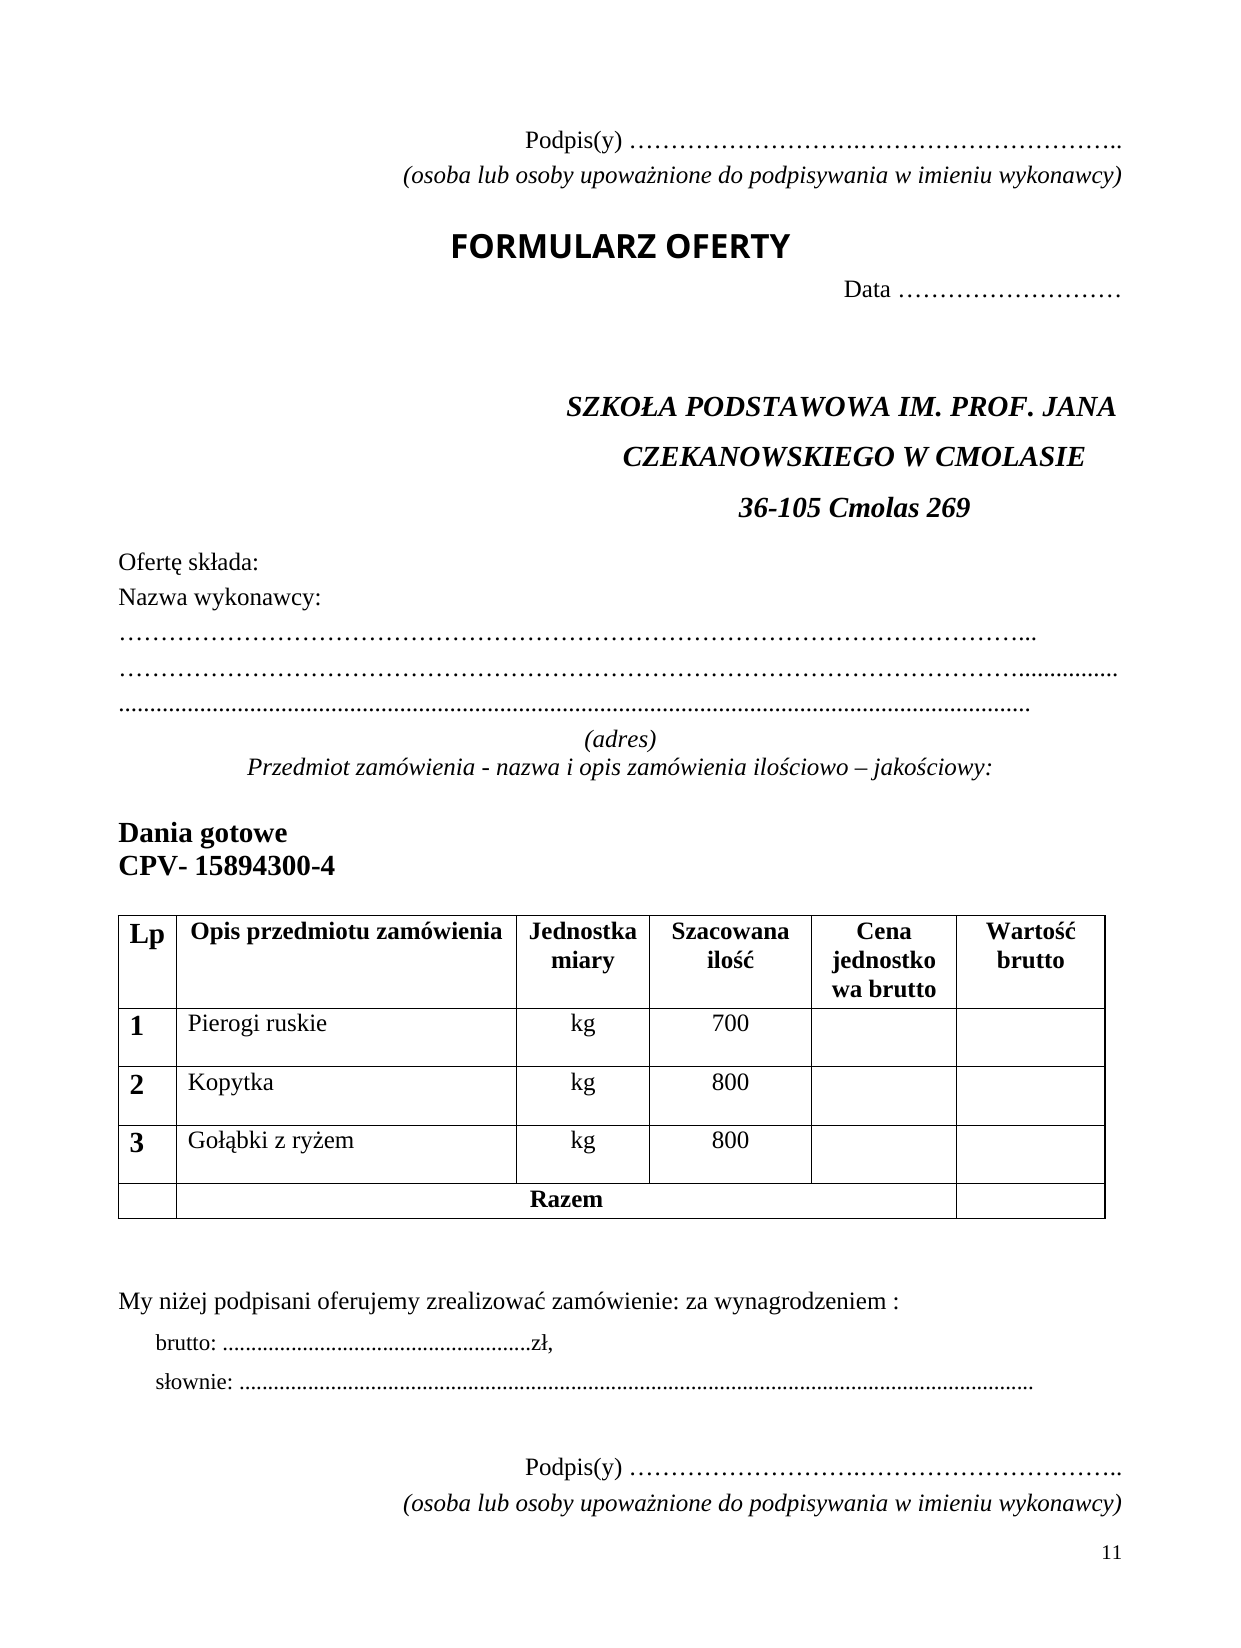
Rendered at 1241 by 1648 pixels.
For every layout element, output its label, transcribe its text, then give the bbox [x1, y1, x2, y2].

table_cell [812, 1009, 956, 1066]
table_cell 700 [650, 1009, 811, 1066]
table_header Cena jednostkowa brutto [812, 916, 956, 1007]
subtitle Przedmiot zamówienia - nazwa i opis zamówienia ilościowo – jakościowy: [118, 752, 1122, 781]
table_cell kg [517, 1009, 649, 1066]
table_cell 3 [119, 1126, 176, 1183]
table_header Szacowana ilość [650, 916, 811, 1007]
text Nazwa wykonawcy: [118, 575, 1122, 611]
text 36-105 Cmolas 269 [587, 490, 1122, 523]
table_cell [957, 1067, 1104, 1124]
text FORMULARZ OFERTY [118, 222, 1122, 268]
text Podpis(y) ……………………….………………………….. [118, 1446, 1122, 1481]
table_cell Razem [177, 1184, 956, 1218]
text Ofertę składa: [118, 540, 1122, 575]
table_header Lp [119, 916, 176, 1007]
table_cell kg [517, 1126, 649, 1183]
table_cell 1 [119, 1009, 176, 1066]
table_header Wartość brutto [957, 916, 1104, 1007]
text brutto: ......................................................zł, [155, 1329, 1122, 1355]
text SZKOŁA PODSTAWOWA IM. PROF. JANA CZEKANOWSKIEGO W CMOLASIE [561, 389, 1122, 473]
text My niżej podpisani oferujemy zrealizować zamówienie: za wynagrodzeniem : [118, 1286, 1122, 1314]
table_cell [957, 1009, 1104, 1066]
text Data ……………………… [118, 268, 1122, 303]
table_header Jednostka miary [517, 916, 649, 1007]
table_cell [812, 1126, 956, 1183]
text (osoba lub osoby upoważnione do podpisywania w imieniu wykonawcy) [118, 153, 1122, 189]
table_cell [957, 1184, 1104, 1218]
text (osoba lub osoby upoważnione do podpisywania w imieniu wykonawcy) [118, 1481, 1122, 1517]
text CPV- 15894300-4 [118, 848, 1122, 882]
table_cell kg [517, 1067, 649, 1124]
text Podpis(y) ……………………….………………………….. [118, 118, 1122, 153]
table_cell Pierogi ruskie [177, 1009, 516, 1066]
text (adres) [118, 717, 1122, 752]
table_cell 800 [650, 1126, 811, 1183]
table_cell [812, 1067, 956, 1124]
table_cell 2 [119, 1067, 176, 1124]
table_cell [957, 1126, 1104, 1183]
text Dania gotowe [118, 815, 1122, 848]
table_cell Kopytka [177, 1067, 516, 1124]
table_cell 800 [650, 1067, 811, 1124]
text słownie: ........................................................................................................................................... [155, 1368, 1122, 1395]
table_cell [119, 1184, 176, 1218]
text ………………………………………………………………………………………………...……………………………………………………………………………………………….................................................................................................................................................................. [118, 611, 1122, 717]
table_header Opis przedmiotu zamówienia [177, 916, 516, 1007]
table_cell Gołąbki z ryżem [177, 1126, 516, 1183]
